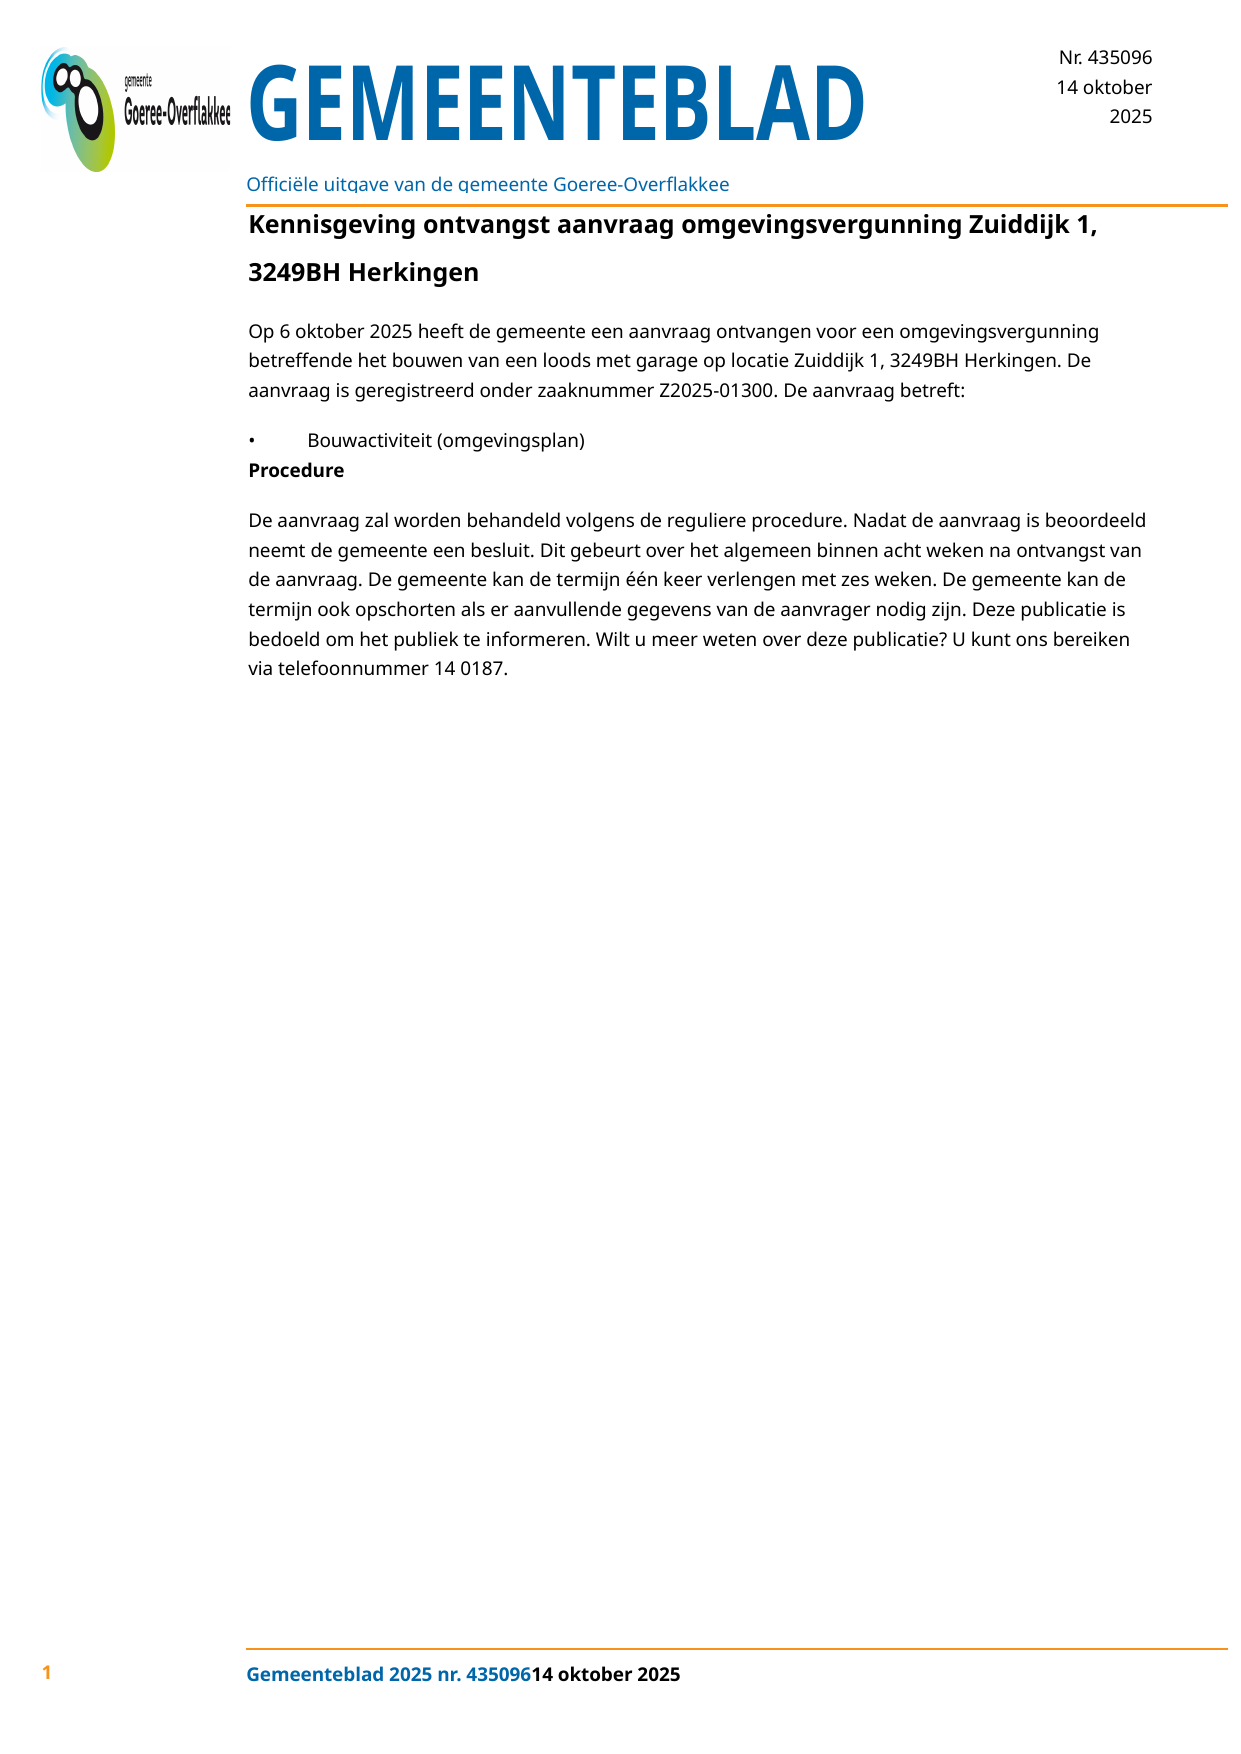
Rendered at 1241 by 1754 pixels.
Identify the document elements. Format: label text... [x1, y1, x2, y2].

list Bouwactiviteit (omgevingsplan) [248, 427, 1152, 453]
text Kennisgeving ontvangst aanvraag omgevingsvergunning Zuiddijk 1, 3249BH Herkingen [248, 207, 1152, 288]
text De aanvraag zal worden behandeld volgens de reguliere procedure. Nadat de aanvraag is beoordeeld neemt de gemeente een besluit. Dit gebeurt over het algemeen binnen acht weken na ontvangst van de aanvraag. De gemeente kan de termijn één keer verlengen met zes weken. De gemeente kan de termijn ook opschorten als er aanvullende gegevens van de aanvrager nodig zijn. Deze publicatie is bedoeld om het publiek te informeren. Wilt u meer weten over deze publicatie? U kunt ons bereiken via telefoonnummer 14 0187. [248, 507, 1152, 681]
text Op 6 oktober 2025 heeft de gemeente een aanvraag ontvangen voor een omgevingsvergunning betreffende het bouwen van een loods met garage op locatie Zuiddijk 1, 3249BH Herkingen. De aanvraag is geregistreerd onder zaaknummer Z2025-01300. De aanvraag betreft: [248, 318, 1152, 403]
text Procedure [248, 457, 1152, 483]
picture [41, 47, 231, 172]
